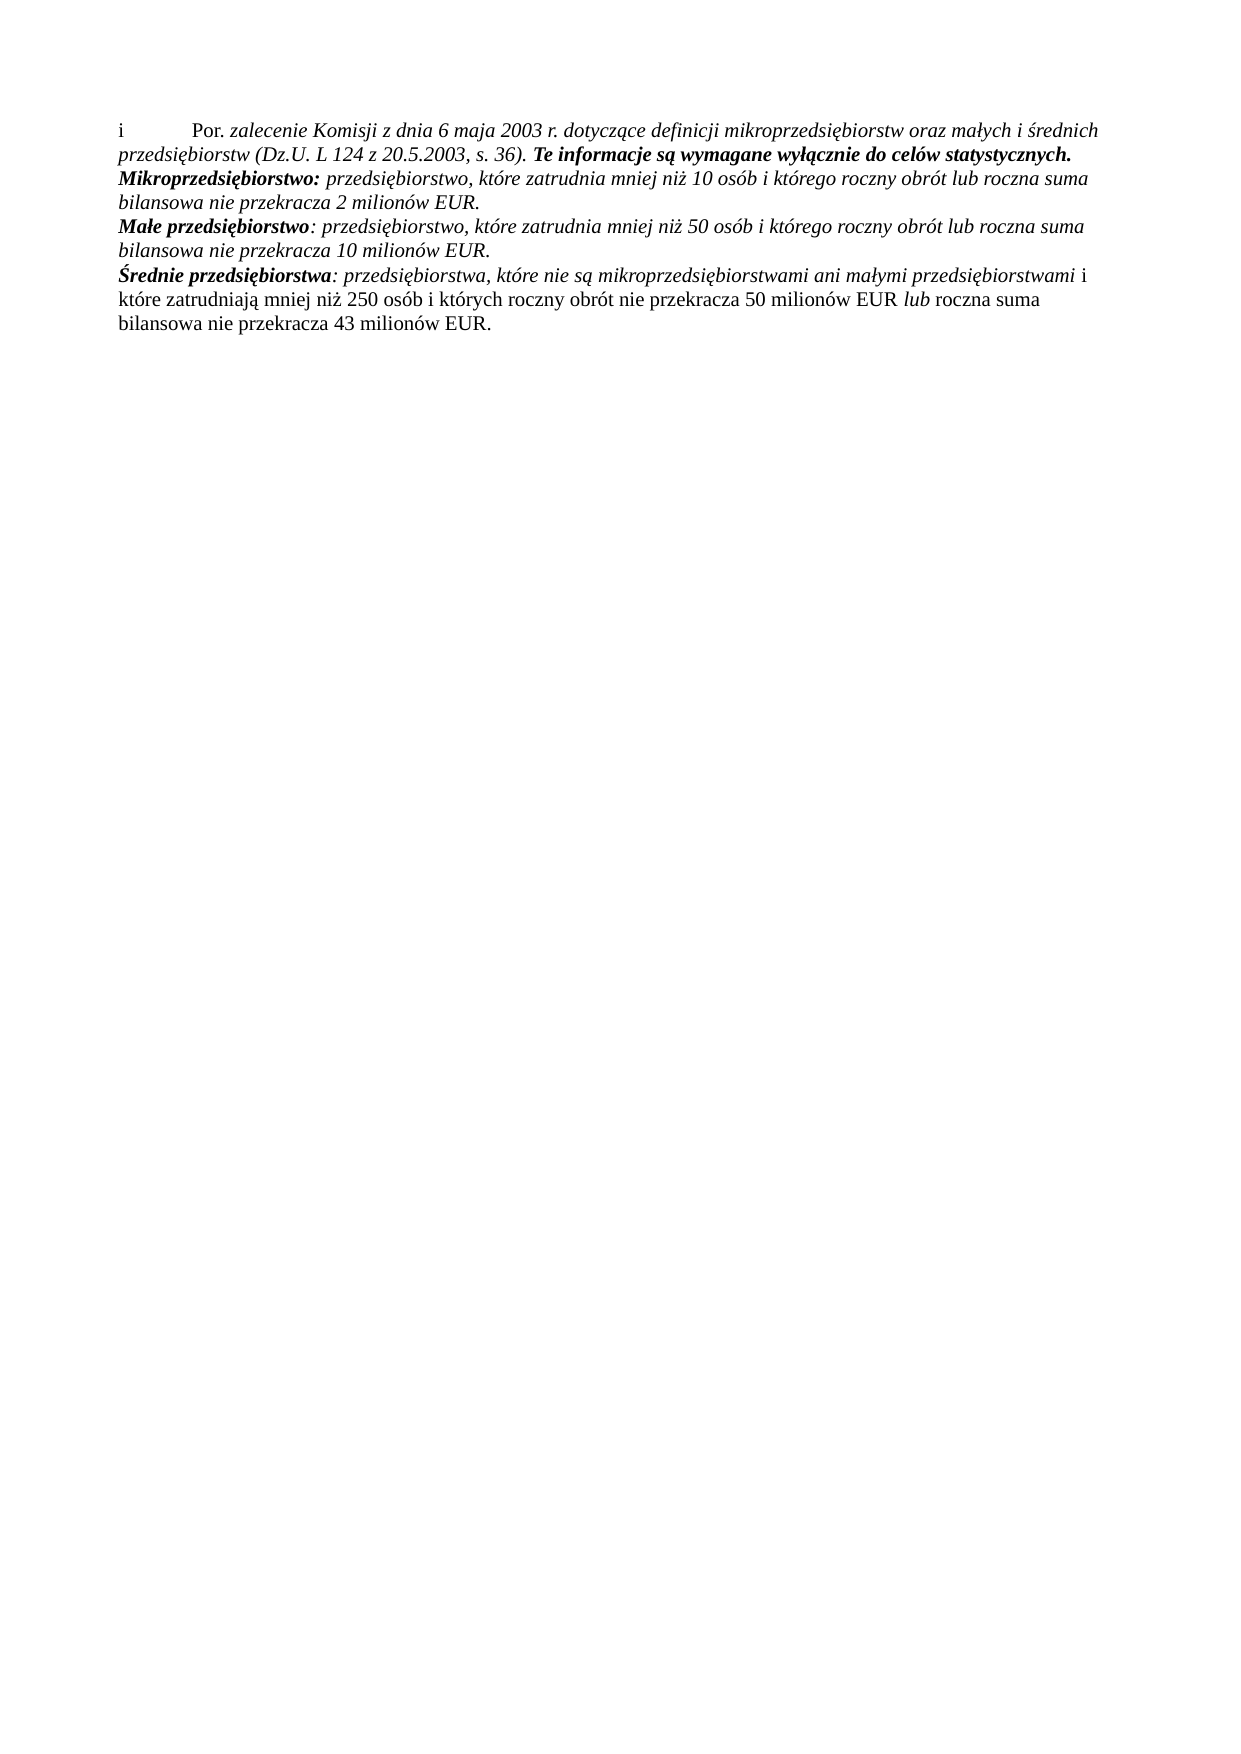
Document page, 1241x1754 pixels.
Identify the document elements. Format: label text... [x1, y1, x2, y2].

list Mikroprzedsiębiorstwo: przedsiębiorstwo, które zatrudnia mniej niż 10 osób i którego roczny obrót lub roczna suma bilansowa nie przekracza 2 milionów EUR. [118, 166, 1122, 214]
list Średnie przedsiębiorstwa: przedsiębiorstwa, które nie są mikroprzedsiębiorstwami ani małymi przedsiębiorstwami i które zatrudniają mniej niż 250 osób i których roczny obrót nie przekracza 50 milionów EUR lub roczna suma bilansowa nie przekracza 43 milionów EUR. [118, 262, 1122, 335]
list Por. zalecenie Komisji z dnia 6 maja 2003 r. dotyczące definicji mikroprzedsiębiorstw oraz małych i średnich przedsiębiorstw (Dz.U. L 124 z 20.5.2003, s. 36). Te informacje są wymagane wyłącznie do celów statystycznych. [118, 118, 1122, 166]
list Małe przedsiębiorstwo: przedsiębiorstwo, które zatrudnia mniej niż 50 osób i którego roczny obrót lub roczna suma bilansowa nie przekracza 10 milionów EUR. [118, 214, 1122, 262]
